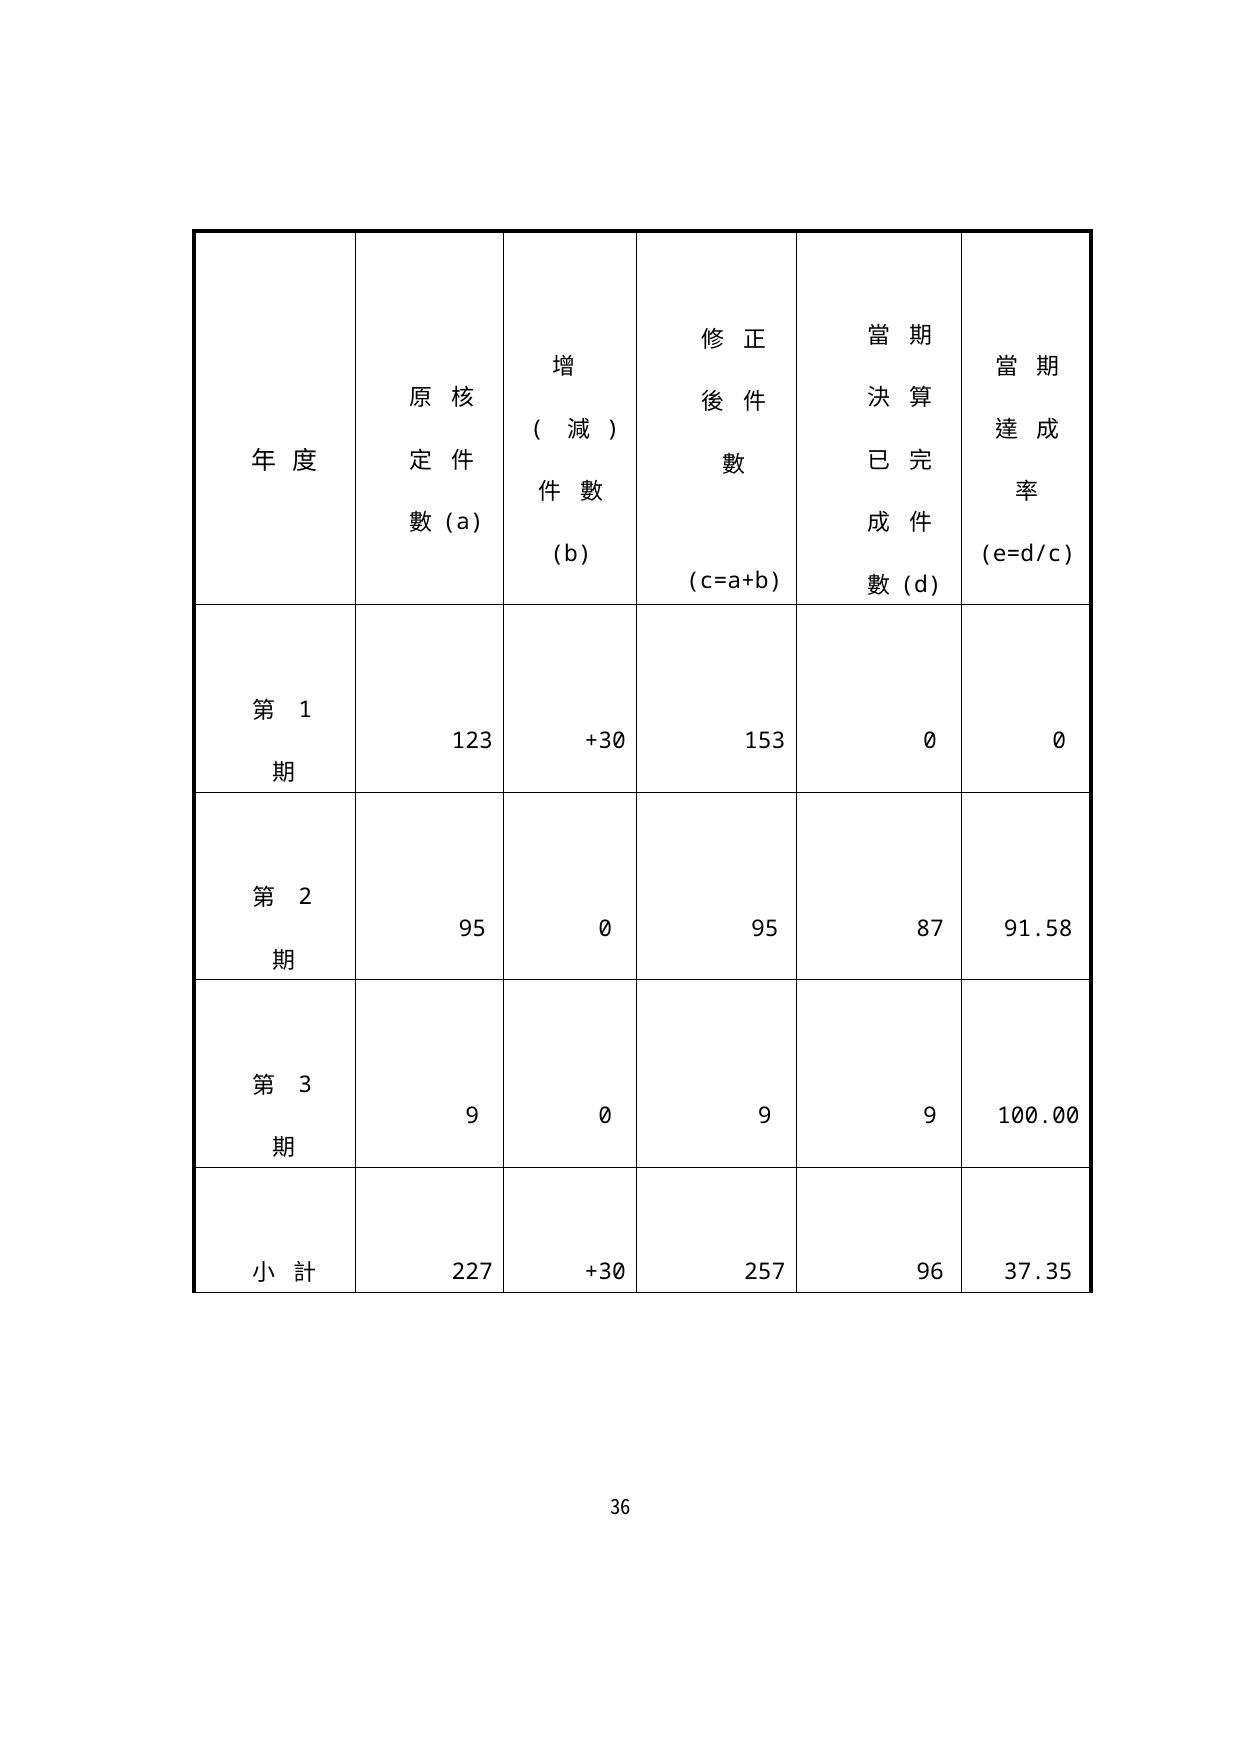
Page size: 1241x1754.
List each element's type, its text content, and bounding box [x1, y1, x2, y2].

table_cell 123 [356, 605, 503, 792]
table_cell 91.58 [962, 793, 1089, 979]
table_cell 87 [797, 793, 961, 979]
table_header 當期決算已完成件數(d) [797, 233, 961, 604]
table_cell 100.00 [962, 980, 1089, 1167]
table_cell 9 [637, 980, 796, 1167]
table_cell 227 [356, 1168, 503, 1292]
table_cell 153 [637, 605, 796, 792]
table_cell 9 [797, 980, 961, 1167]
table_header 當期達成率(e=d/c) [962, 233, 1089, 604]
table_header 原核定件數(a) [356, 233, 503, 604]
table_cell 37.35 [962, 1168, 1089, 1292]
table_cell 95 [356, 793, 503, 979]
table_cell +30 [504, 1168, 636, 1292]
table_cell 0 [504, 980, 636, 1167]
table_cell 9 [356, 980, 503, 1167]
table_cell +30 [504, 605, 636, 792]
table_cell 第1期 [196, 605, 355, 792]
table_cell 0 [962, 605, 1089, 792]
table_cell 95 [637, 793, 796, 979]
table_cell 第3期 [196, 980, 355, 1167]
table_header 年度 [196, 233, 355, 604]
table_cell 257 [637, 1168, 796, 1292]
table_cell 第2期 [196, 793, 355, 979]
table_header 增(減)件數(b) [504, 233, 636, 604]
table_cell 96 [797, 1168, 961, 1292]
table_cell 小計 [196, 1168, 355, 1292]
table_header 修正後件數 (c=a+b) [637, 233, 796, 604]
table_cell 0 [504, 793, 636, 979]
table_cell 0 [797, 605, 961, 792]
